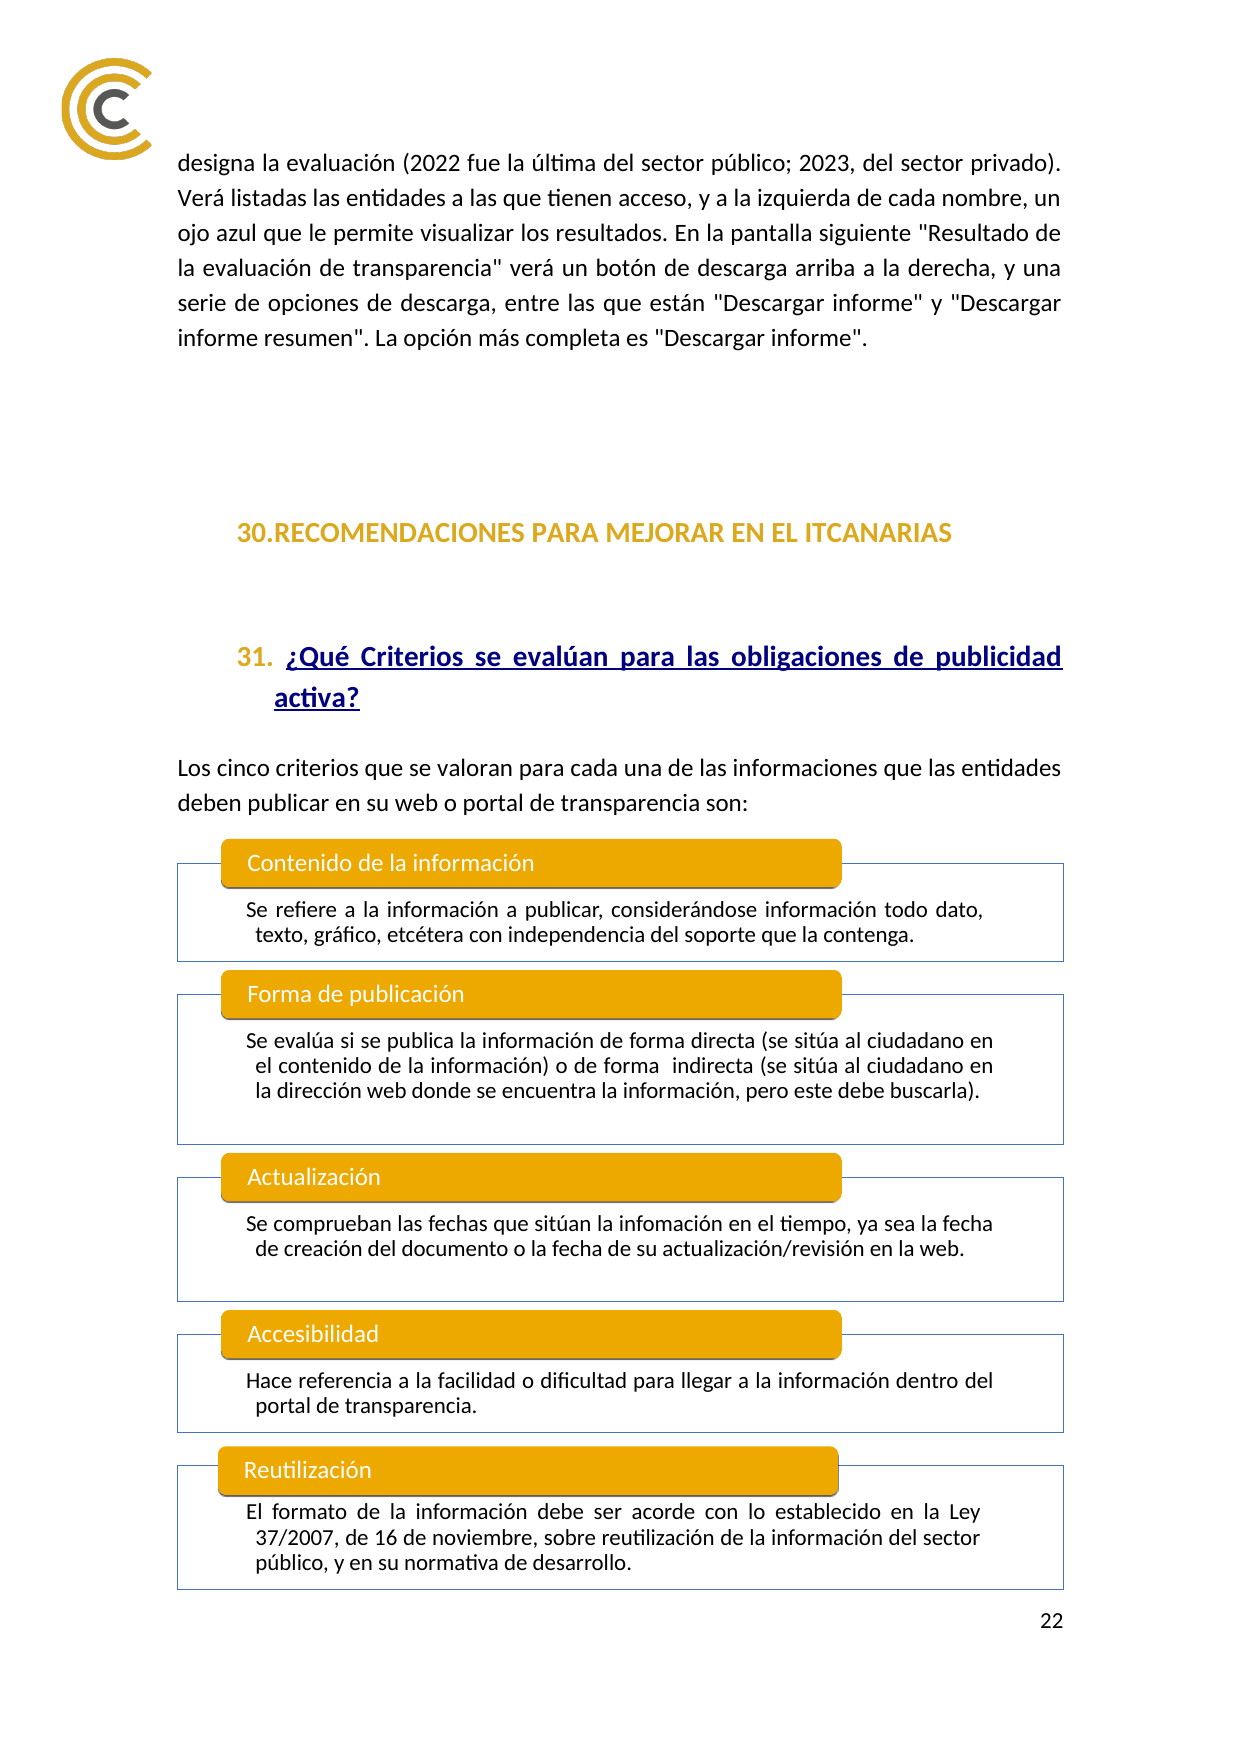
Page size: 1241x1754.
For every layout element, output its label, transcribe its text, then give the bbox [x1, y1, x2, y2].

subtitle ¿Qué Criterios se evalúan para las obligaciones de publicidad activa? [236, 638, 1063, 714]
subtitle RECOMENDACIONES PARA MEJORAR EN EL ITCANARIAS [236, 514, 1063, 550]
text designa la evaluación (2022 fue la última del sector público; 2023, del sector privado). Verá listadas las entidades a las que tienen acceso, y a la izquierda de cada nombre, un ojo azul que le permite visualizar los resultados. En la pantalla siguiente "Resultado de la evaluación de transparencia" verá un botón de descarga arriba a la derecha, y una serie de opciones de descarga, entre las que están "Descargar informe" y "Descargar informe resumen". La opción más completa es "Descargar informe". [177, 148, 1063, 353]
text Los cinco criterios que se valoran para cada una de las informaciones que las entidades deben publicar en su web o portal de transparencia son: [177, 752, 1063, 818]
